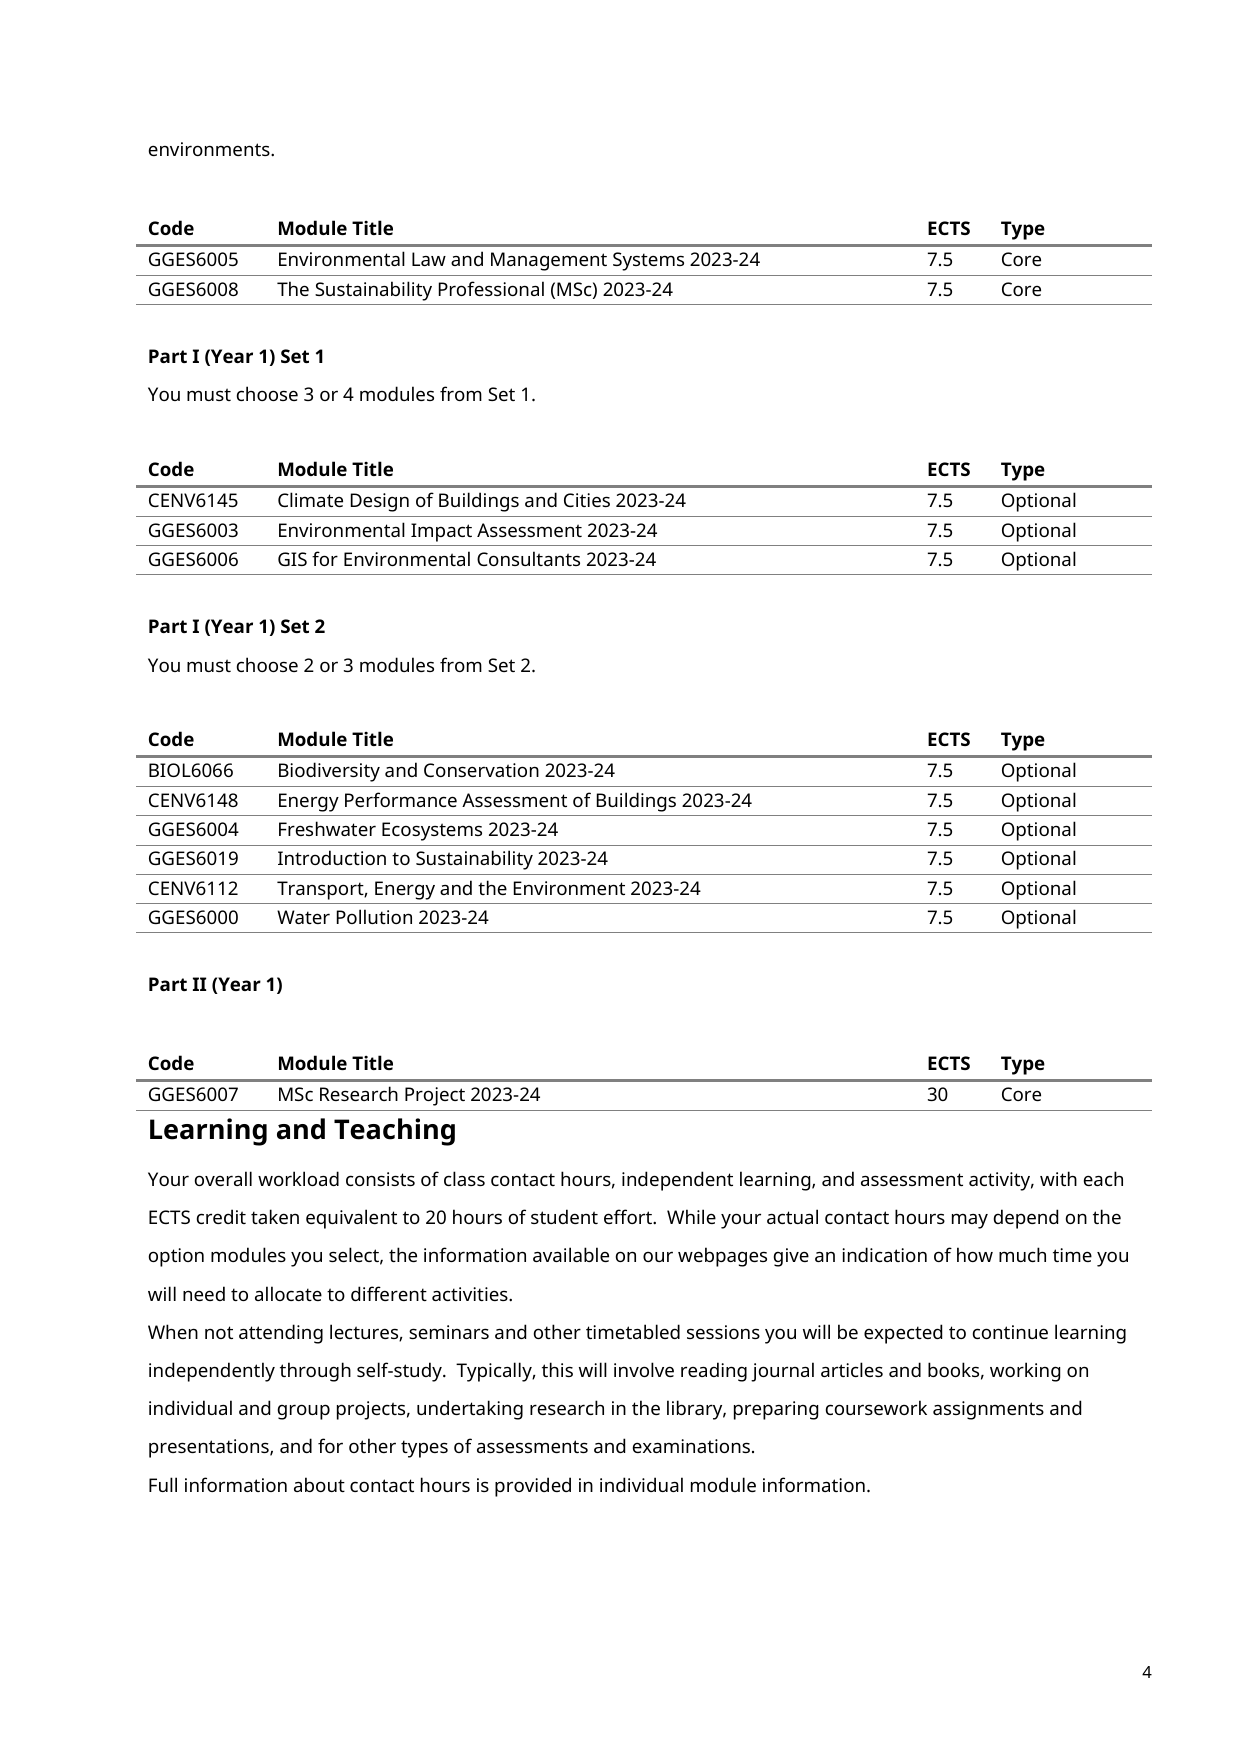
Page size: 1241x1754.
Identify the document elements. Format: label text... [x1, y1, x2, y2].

table_cell GGES6000 [136, 904, 266, 932]
table_cell BIOL6066 [136, 758, 266, 786]
table_cell GGES6003 [136, 517, 266, 545]
table_header environments. [136, 137, 1152, 215]
table_cell Type [989, 1050, 1152, 1078]
table_cell Environmental Impact Assessment 2023-24 [266, 517, 916, 545]
table_cell Part I (Year 1) Set 2 You must choose 2 or 3 modules from Set 2. [136, 575, 1152, 726]
table_cell Environmental Law and Management Systems 2023-24 [266, 247, 916, 275]
table_cell Optional [989, 875, 1152, 903]
table_cell Type [989, 726, 1152, 754]
table_cell Transport, Energy and the Environment 2023-24 [266, 875, 916, 903]
table_cell Module Title [266, 456, 916, 484]
table_cell GGES6004 [136, 816, 266, 844]
table_cell Climate Design of Buildings and Cities 2023-24 [266, 488, 916, 516]
table_cell Introduction to Sustainability 2023-24 [266, 846, 916, 874]
table_cell Core [989, 247, 1152, 275]
table_cell Code [136, 726, 266, 754]
table_cell Core [989, 276, 1152, 304]
table_cell Water Pollution 2023-24 [266, 904, 916, 932]
table_cell GIS for Environmental Consultants 2023-24 [266, 546, 916, 574]
table_cell 7.5 [916, 787, 989, 815]
table_cell Optional [989, 816, 1152, 844]
table_cell 7.5 [916, 904, 989, 932]
table_cell Part II (Year 1) [136, 933, 1152, 1050]
table_cell GGES6005 [136, 247, 266, 275]
table_cell Code [136, 456, 266, 484]
table_cell 7.5 [916, 276, 989, 304]
table_cell Energy Performance Assessment of Buildings 2023-24 [266, 787, 916, 815]
table_cell 7.5 [916, 816, 989, 844]
table_cell 7.5 [916, 875, 989, 903]
table_cell The Sustainability Professional (MSc) 2023-24 [266, 276, 916, 304]
table_cell Code [136, 1050, 266, 1078]
text Full information about contact hours is provided in individual module information. [148, 1472, 1152, 1497]
table_cell CENV6148 [136, 787, 266, 815]
text When not attending lectures, seminars and other timetabled sessions you will be expected to continue learning independently through self-study. Typically, this will involve reading journal articles and books, working on individual and group projects, undertaking research in the library, preparing coursework assignments and presentations, and for other types of assessments and examinations. [148, 1319, 1152, 1459]
table_cell Part I (Year 1) Set 1 You must choose 3 or 4 modules from Set 1. [136, 305, 1152, 456]
table_cell Optional [989, 546, 1152, 574]
table_cell 7.5 [916, 546, 989, 574]
table_cell CENV6112 [136, 875, 266, 903]
table_cell Optional [989, 758, 1152, 786]
table_cell Module Title [266, 215, 916, 244]
table_cell Optional [989, 904, 1152, 932]
table_cell Optional [989, 488, 1152, 516]
table_cell 7.5 [916, 758, 989, 786]
table_cell Type [989, 215, 1152, 244]
table_cell Freshwater Ecosystems 2023-24 [266, 816, 916, 844]
table_cell ECTS [916, 456, 989, 484]
table_cell Biodiversity and Conservation 2023-24 [266, 758, 916, 786]
table_cell Optional [989, 787, 1152, 815]
table_cell MSc Research Project 2023-24 [266, 1082, 916, 1110]
table_cell Optional [989, 517, 1152, 545]
table_cell 7.5 [916, 247, 989, 275]
table_cell GGES6007 [136, 1082, 266, 1110]
table_cell 30 [916, 1082, 989, 1110]
table_cell Optional [989, 846, 1152, 874]
table_cell GGES6006 [136, 546, 266, 574]
table_cell 7.5 [916, 517, 989, 545]
table_cell GGES6008 [136, 276, 266, 304]
table_cell 7.5 [916, 846, 989, 874]
table_cell GGES6019 [136, 846, 266, 874]
table_cell Type [989, 456, 1152, 484]
table_cell 7.5 [916, 488, 989, 516]
subtitle Learning and Teaching [148, 1111, 1152, 1148]
table_cell Module Title [266, 726, 916, 754]
table_cell Core [989, 1082, 1152, 1110]
table_cell ECTS [916, 1050, 989, 1078]
table_cell ECTS [916, 215, 989, 244]
table_cell Module Title [266, 1050, 916, 1078]
table_cell CENV6145 [136, 488, 266, 516]
text Your overall workload consists of class contact hours, independent learning, and assessment activity, with each ECTS credit taken equivalent to 20 hours of student effort. While your actual contact hours may depend on the option modules you select, the information available on our webpages give an indication of how much time you will need to allocate to different activities. [148, 1166, 1152, 1306]
table_cell ECTS [916, 726, 989, 754]
table_cell Code [136, 215, 266, 244]
